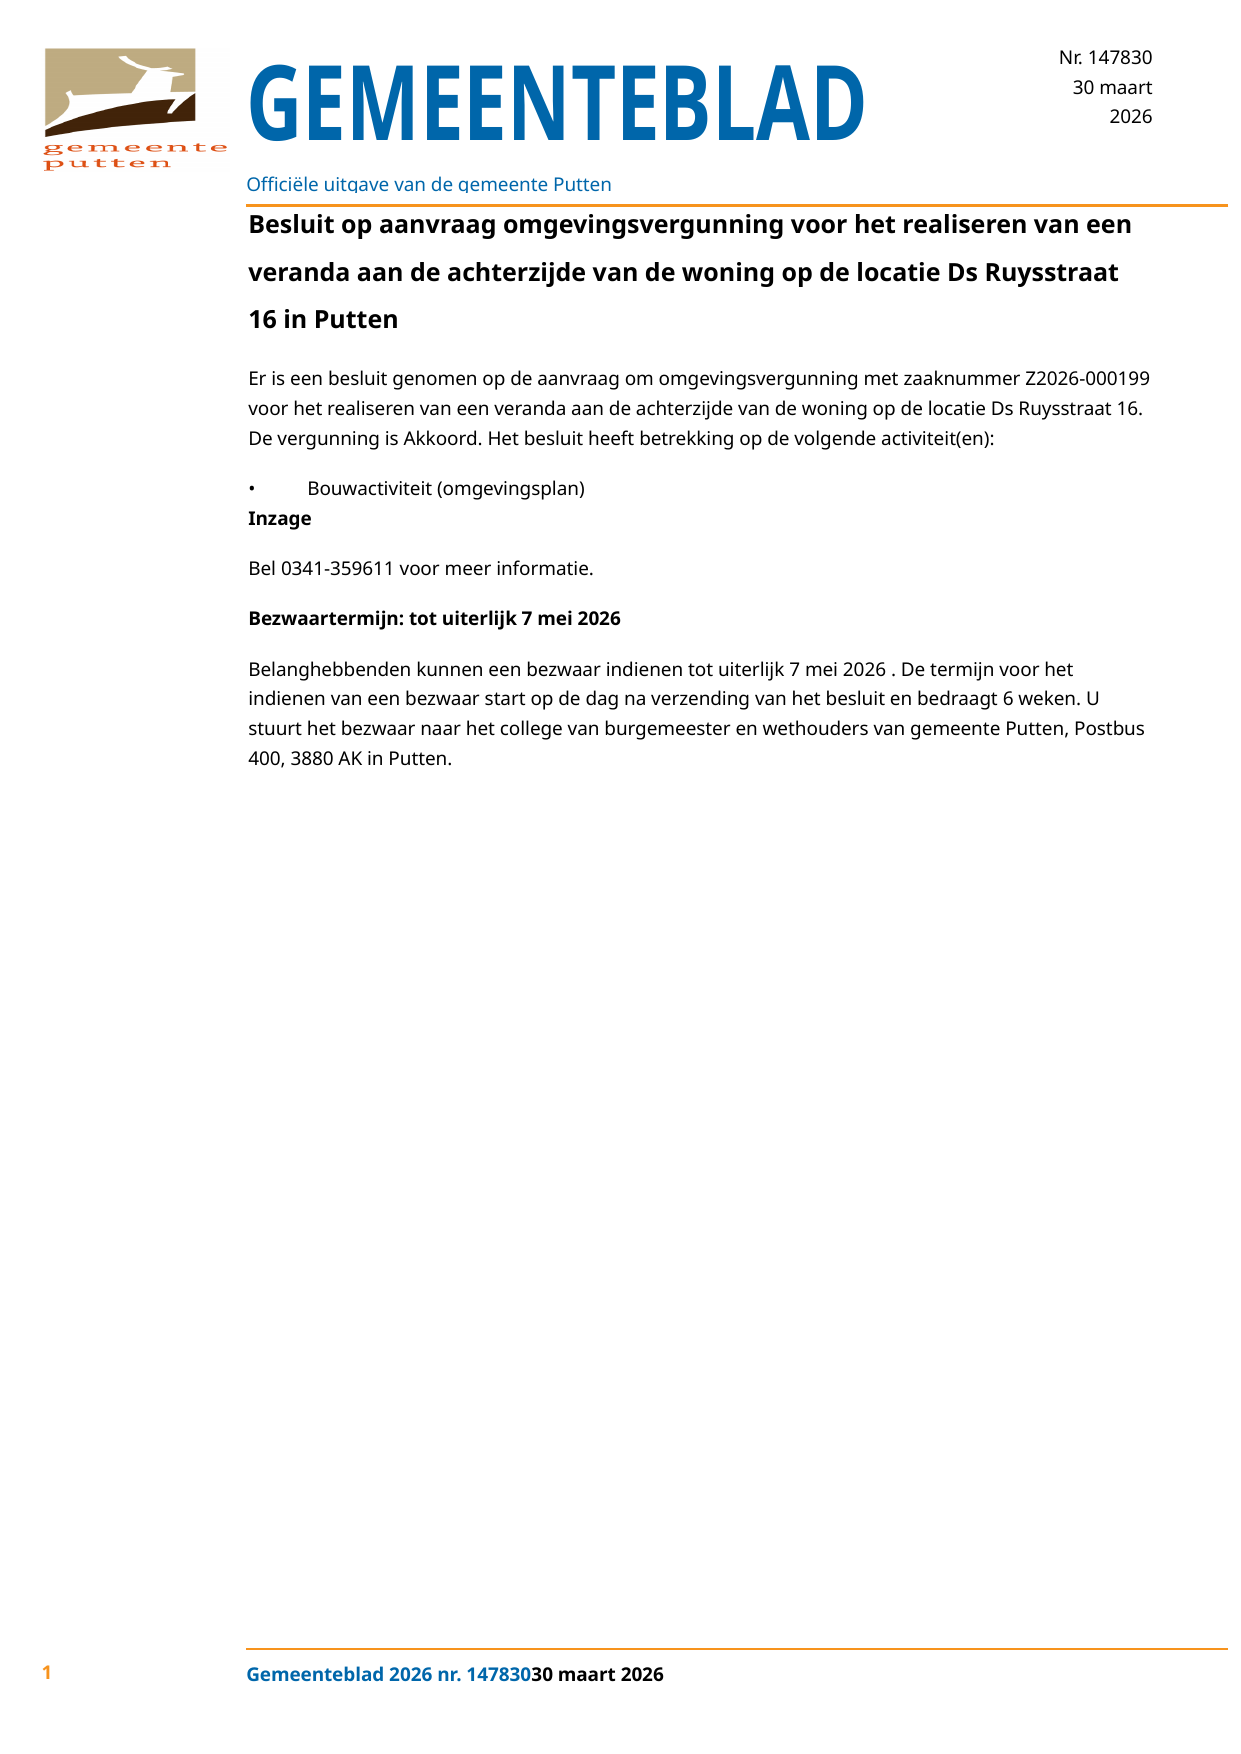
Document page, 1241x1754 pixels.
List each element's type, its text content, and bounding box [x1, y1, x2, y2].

text Besluit op aanvraag omgevingsvergunning voor het realiseren van een veranda aan de achterzijde van de woning op de locatie Ds Ruysstraat 16 in Putten [248, 207, 1152, 336]
text Belanghebbenden kunnen een bezwaar indienen tot uiterlijk 7 mei 2026 . De termijn voor het indienen van een bezwaar start op de dag na verzending van het besluit en bedraagt 6 weken. U stuurt het bezwaar naar het college van burgemeester en wethouders van gemeente Putten, Postbus 400, 3880 AK in Putten. [248, 656, 1152, 770]
text Bel 0341-359611 voor meer informatie. [248, 555, 1152, 581]
text Inzage [248, 505, 1152, 530]
text Er is een besluit genomen op de aanvraag om omgevingsvergunning met zaaknummer Z2026-000199 voor het realiseren van een veranda aan de achterzijde van de woning op de locatie Ds Ruysstraat 16. De vergunning is Akkoord. Het besluit heeft betrekking op de volgende activiteit(en): [248, 366, 1152, 450]
list Bouwactiviteit (omgevingsplan) [248, 475, 1152, 501]
text Bezwaartermijn: tot uiterlijk 7 mei 2026 [248, 606, 1152, 631]
picture [41, 47, 231, 172]
